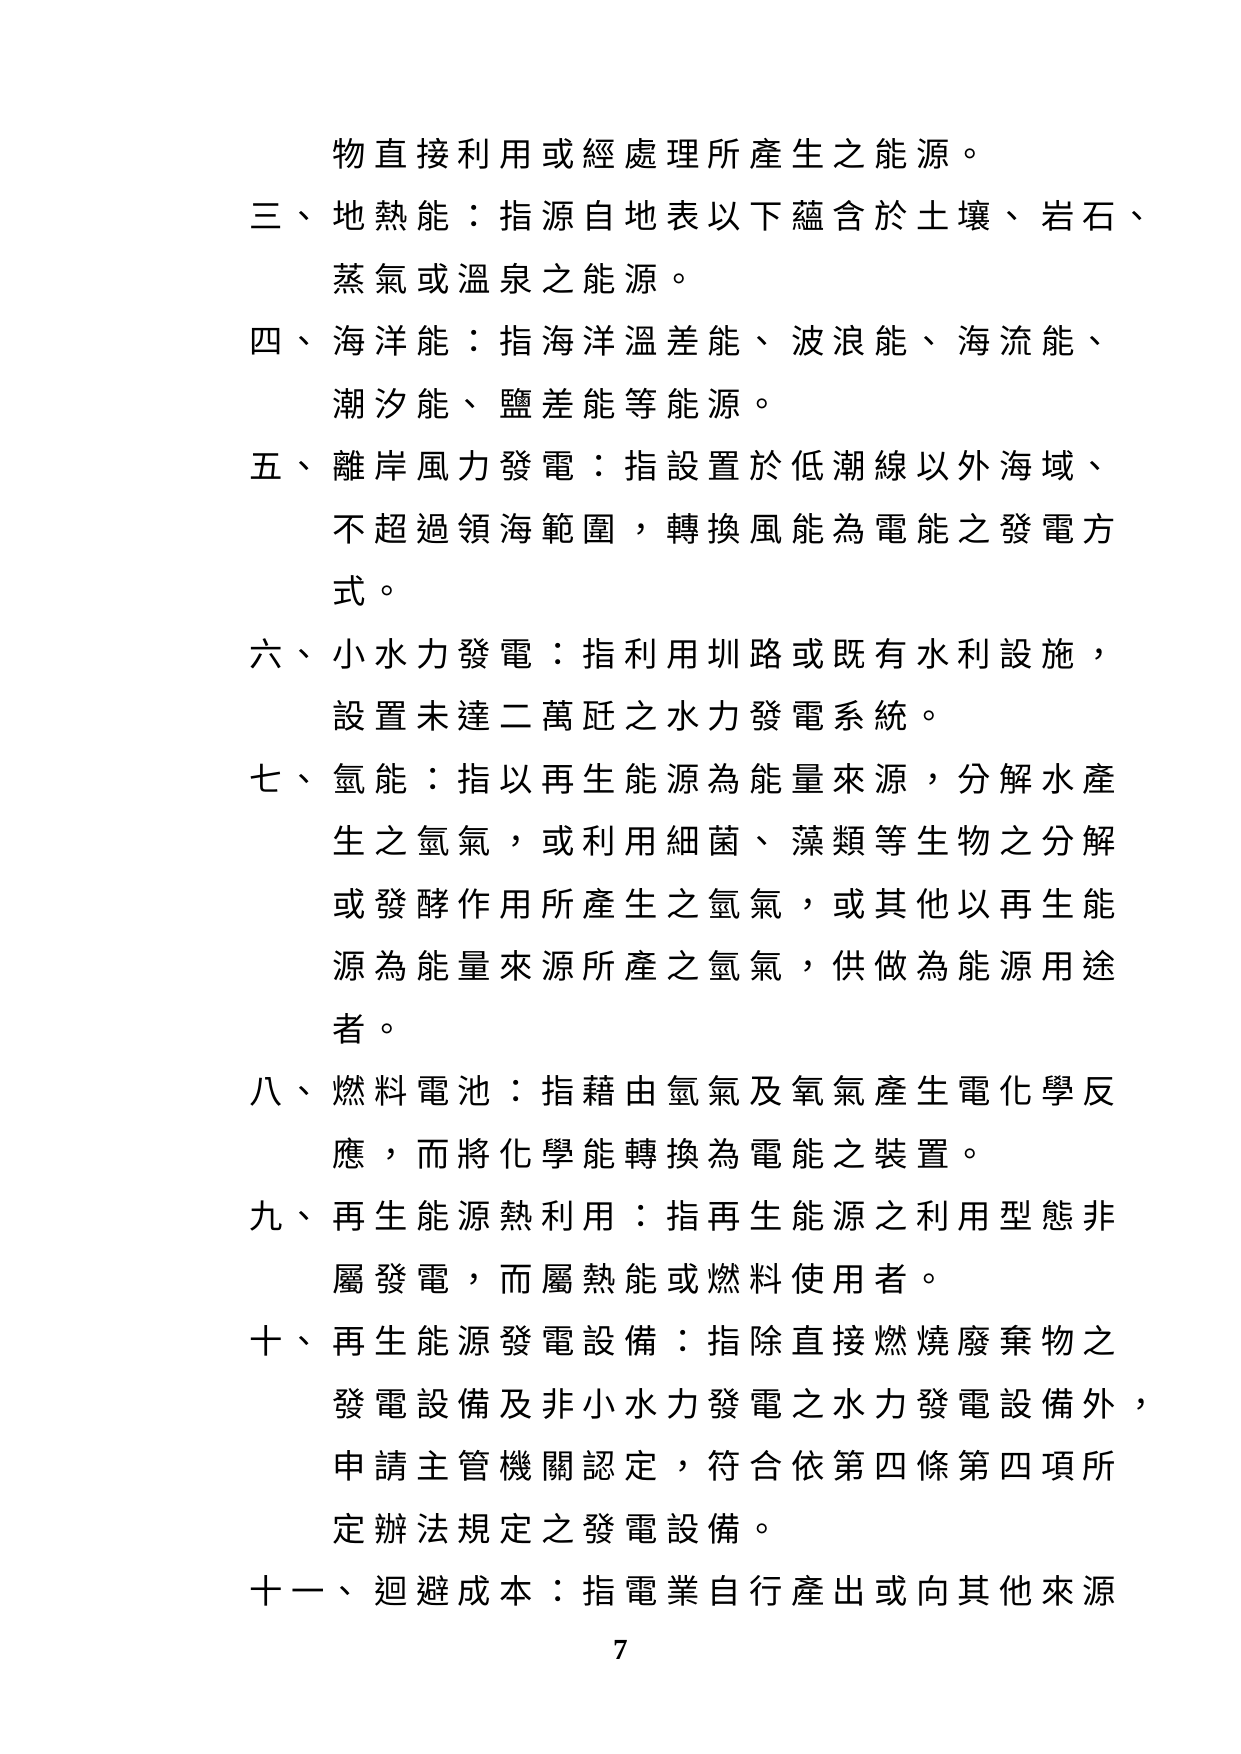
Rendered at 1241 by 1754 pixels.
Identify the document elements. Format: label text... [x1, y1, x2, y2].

text 六、小水力發電：指利用圳路或既有水利設施，設置未達二萬瓩之水力發電系統。 [231, 610, 1120, 735]
text 五、離岸風力發電：指設置於低潮線以外海域、不超過領海範圍，轉換風能為電能之發電方式。 [231, 423, 1120, 610]
text 七、氫能：指以再生能源為能量來源，分解水產生之氫氣，或利用細菌、藻類等生物之分解或發酵作用所產生之氫氣，或其他以再生能源為能量來源所產之氫氣，供做為能源用途者。 [231, 735, 1120, 1048]
text 三、地熱能：指源自地表以下蘊含於土壤、岩石、蒸氣或溫泉之能源。 [231, 173, 1120, 298]
text 九、再生能源熱利用：指再生能源之利用型態非屬發電，而屬熱能或燃料使用者。 [231, 1173, 1120, 1298]
text 物直接利用或經處理所產生之能源。 [231, 110, 1120, 173]
text 四、海洋能：指海洋溫差能、波浪能、海流能、潮汐能、鹽差能等能源。 [231, 298, 1120, 423]
text 八、燃料電池：指藉由氫氣及氧氣產生電化學反應，而將化學能轉換為電能之裝置。 [231, 1048, 1120, 1173]
text 十、再生能源發電設備：指除直接燃燒廢棄物之發電設備及非小水力發電之水力發電設備外，申請主管機關認定，符合依第四條第四項所定辦法規定之發電設備。 [231, 1298, 1120, 1548]
text 十一、迴避成本：指電業自行產出或向其他來源 [231, 1548, 1120, 1610]
